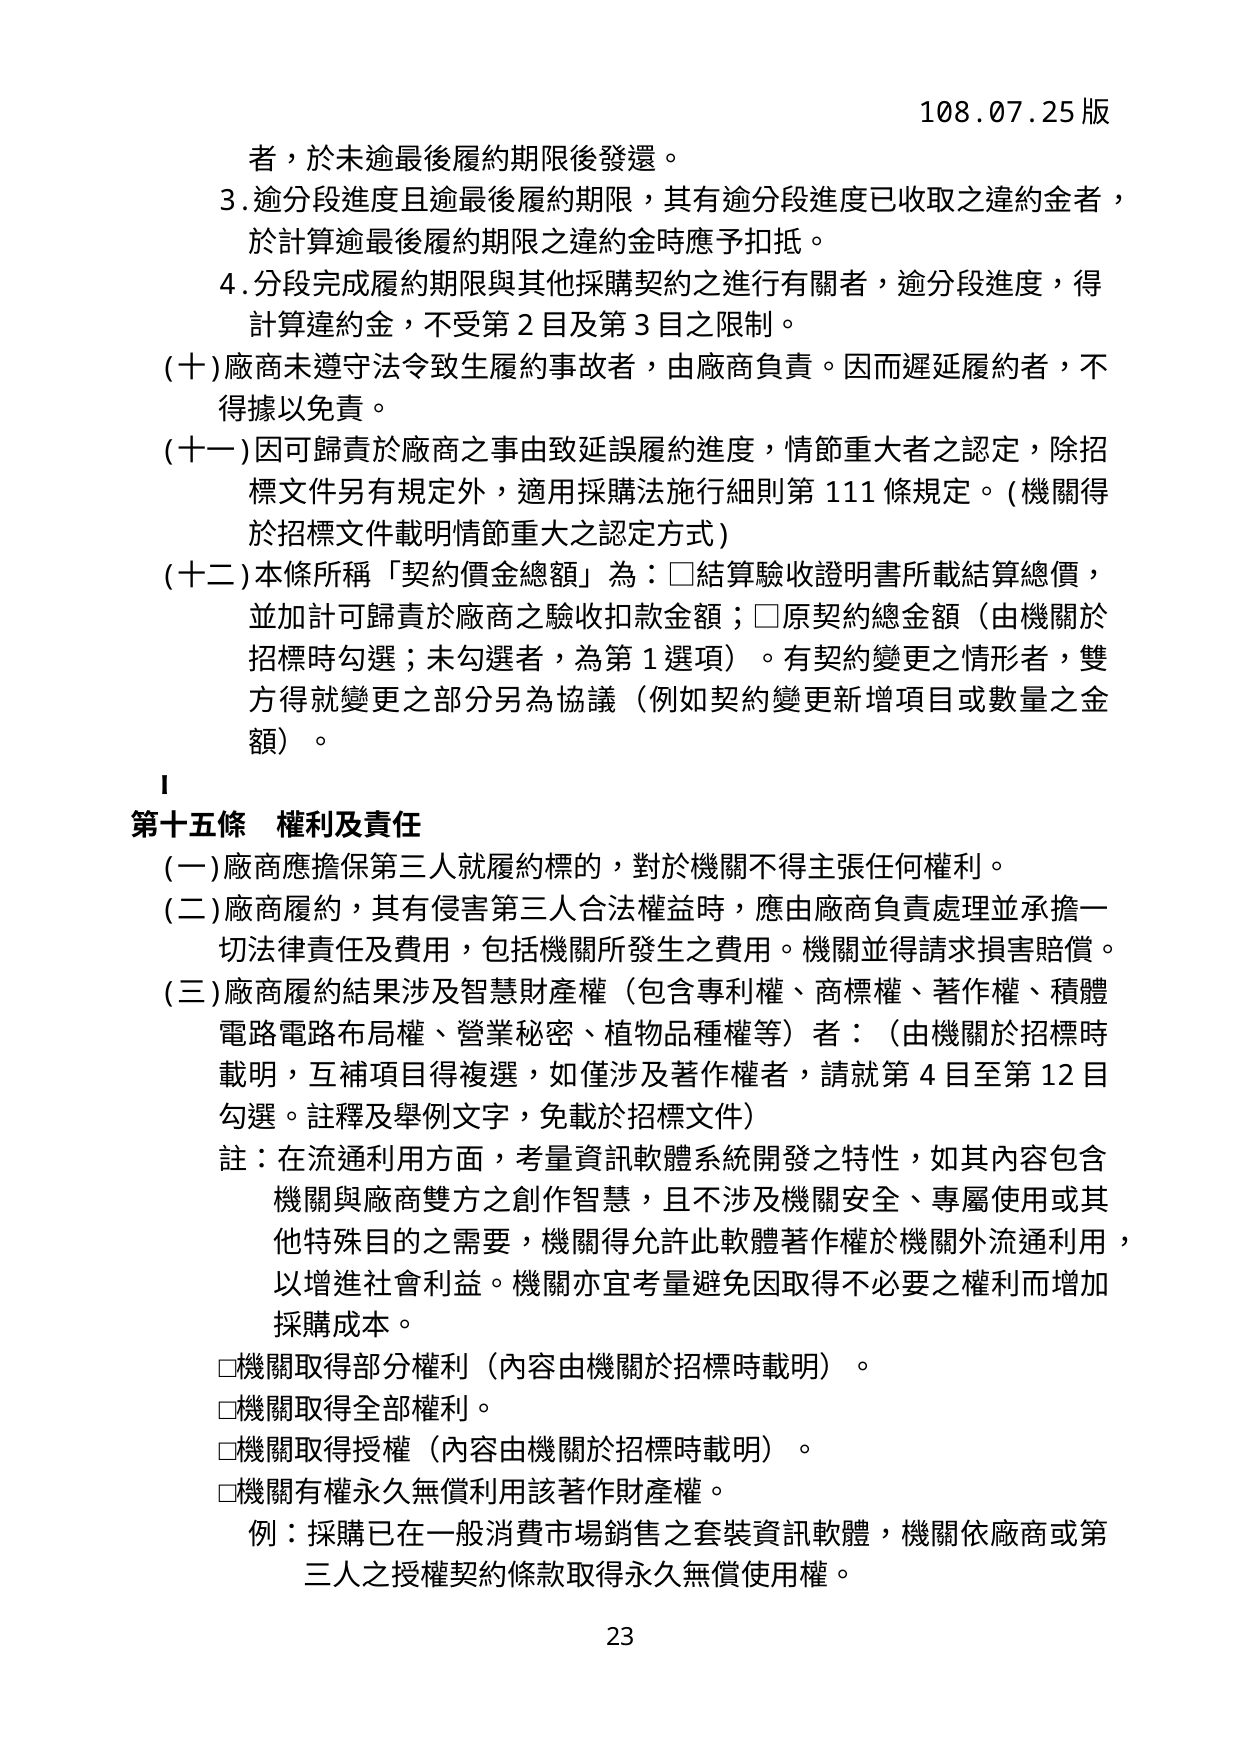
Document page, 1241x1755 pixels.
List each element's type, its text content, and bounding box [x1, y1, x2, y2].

text (二)廠商履約，其有侵害第三人合法權益時，應由廠商負責處理並承擔一切法律責任及費用，包括機關所發生之費用。機關並得請求損害賠償。 [159, 886, 1110, 969]
text (十一)因可歸責於廠商之事由致延誤履約進度，情節重大者之認定，除招標文件另有規定外，適用採購法施行細則第111條規定。(機關得於招標文件載明情節重大之認定方式) [159, 427, 1110, 552]
text □機關取得授權（內容由機關於招標時載明）。 [218, 1427, 1104, 1469]
text (三)廠商履約結果涉及智慧財產權（包含專利權、商標權、著作權、積體電路電路布局權、營業秘密、植物品種權等）者：（由機關於招標時載明，互補項目得複選，如僅涉及著作權者，請就第4目至第12目勾選。註釋及舉例文字，免載於招標文件） [159, 969, 1110, 1136]
text □機關取得全部權利。 [218, 1386, 1104, 1427]
text 4.分段完成履約期限與其他採購契約之進行有關者，逾分段進度，得計算違約金，不受第2目及第3目之限制。 [218, 261, 1104, 344]
text □機關有權永久無償利用該著作財產權。 [218, 1469, 1104, 1511]
text 者，於未逾最後履約期限後發還。 [218, 136, 1104, 177]
text □機關取得部分權利（內容由機關於招標時載明）。 [218, 1344, 1104, 1386]
text (十二)本條所稱「契約價金總額」為：□結算驗收證明書所載結算總價，並加計可歸責於廠商之驗收扣款金額；□原契約總金額（由機關於招標時勾選；未勾選者，為第1選項）。有契約變更之情形者，雙方得就變更之部分另為協議（例如契約變更新增項目或數量之金額）。 [159, 552, 1110, 761]
text 第十五條 權利及責任 [130, 802, 1110, 844]
text (十)廠商未遵守法令致生履約事故者，由廠商負責。因而遲延履約者，不得據以免責。 [159, 344, 1110, 427]
text 註：在流通利用方面，考量資訊軟體系統開發之特性，如其內容包含機關與廠商雙方之創作智慧，且不涉及機關安全、專屬使用或其他特殊目的之需要，機關得允許此軟體著作權於機關外流通利用，以增進社會利益。機關亦宜考量避免因取得不必要之權利而增加採購成本。 [218, 1136, 1110, 1344]
text  [159, 761, 1110, 802]
text (一)廠商應擔保第三人就履約標的，對於機關不得主張任何權利。 [159, 844, 1110, 886]
text 3.逾分段進度且逾最後履約期限，其有逾分段進度已收取之違約金者，於計算逾最後履約期限之違約金時應予扣抵。 [218, 177, 1104, 261]
text 例：採購已在一般消費市場銷售之套裝資訊軟體，機關依廠商或第三人之授權契約條款取得永久無償使用權。 [248, 1511, 1110, 1594]
